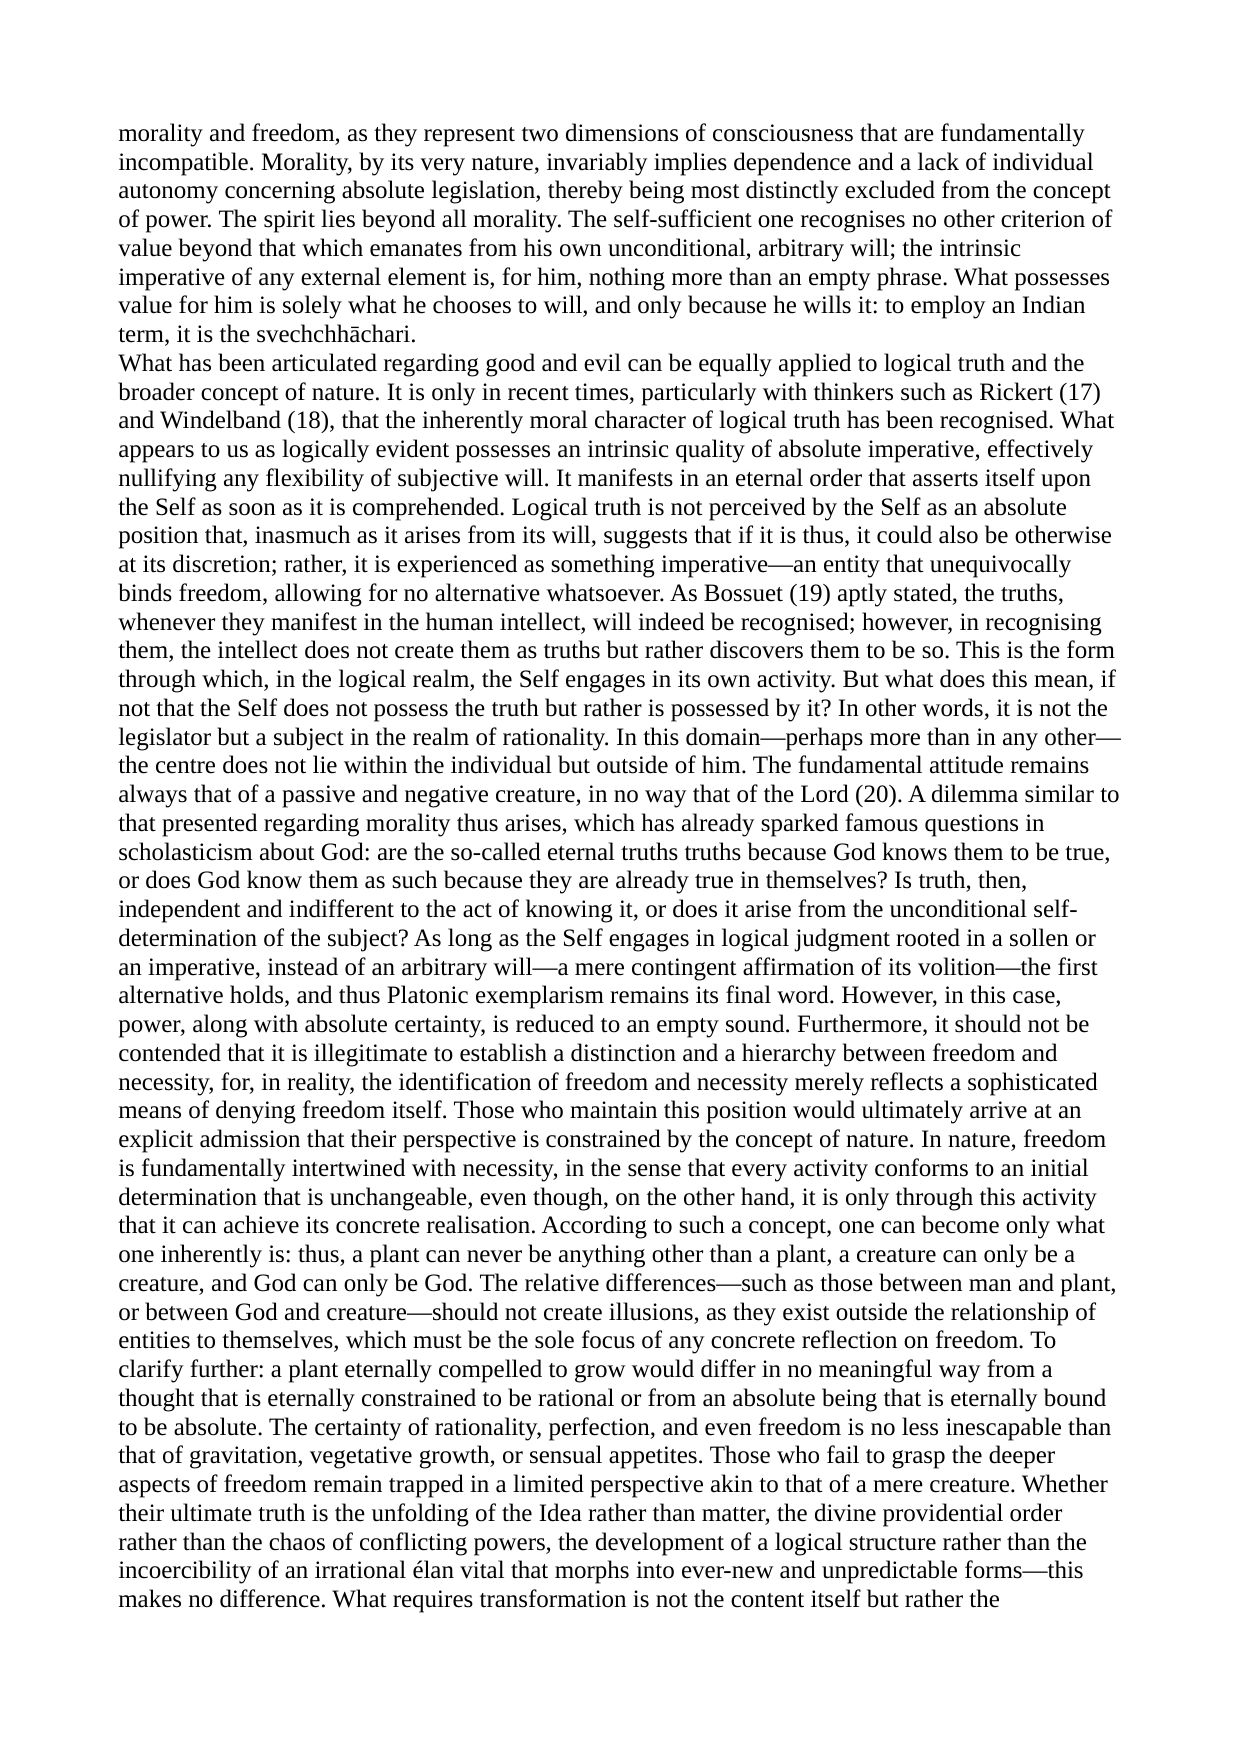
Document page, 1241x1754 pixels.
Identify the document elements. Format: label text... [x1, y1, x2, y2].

text What has been articulated regarding good and evil can be equally applied to logical truth and the broader concept of nature. It is only in recent times, particularly with thinkers such as Rickert (17) and Windelband (18), that the inherently moral character of logical truth has been recognised. What appears to us as logically evident possesses an intrinsic quality of absolute imperative, effectively nullifying any flexibility of subjective will. It manifests in an eternal order that asserts itself upon the Self as soon as it is comprehended. Logical truth is not perceived by the Self as an absolute position that, inasmuch as it arises from its will, suggests that if it is thus, it could also be otherwise at its discretion; rather, it is experienced as something imperative—an entity that unequivocally binds freedom, allowing for no alternative whatsoever. As Bossuet (19) aptly stated, the truths, whenever they manifest in the human intellect, will indeed be recognised; however, in recognising them, the intellect does not create them as truths but rather discovers them to be so. This is the form through which, in the logical realm, the Self engages in its own activity. But what does this mean, if not that the Self does not possess the truth but rather is possessed by it? In other words, it is not the legislator but a subject in the realm of rationality. In this domain—perhaps more than in any other—the centre does not lie within the individual but outside of him. The fundamental attitude remains always that of a passive and negative creature, in no way that of the Lord (20). A dilemma similar to that presented regarding morality thus arises, which has already sparked famous questions in scholasticism about God: are the so-called eternal truths truths because God knows them to be true, or does God know them as such because they are already true in themselves? Is truth, then, independent and indifferent to the act of knowing it, or does it arise from the unconditional self-determination of the subject? As long as the Self engages in logical judgment rooted in a sollen or an imperative, instead of an arbitrary will—a mere contingent affirmation of its volition—the first alternative holds, and thus Platonic exemplarism remains its final word. However, in this case, power, along with absolute certainty, is reduced to an empty sound. Furthermore, it should not be contended that it is illegitimate to establish a distinction and a hierarchy between freedom and necessity, for, in reality, the identification of freedom and necessity merely reflects a sophisticated means of denying freedom itself. Those who maintain this position would ultimately arrive at an explicit admission that their perspective is constrained by the concept of nature. In nature, freedom is fundamentally intertwined with necessity, in the sense that every activity conforms to an initial determination that is unchangeable, even though, on the other hand, it is only through this activity that it can achieve its concrete realisation. According to such a concept, one can become only what one inherently is: thus, a plant can never be anything other than a plant, a creature can only be a creature, and God can only be God. The relative differences—such as those between man and plant, or between God and creature—should not create illusions, as they exist outside the relationship of entities to themselves, which must be the sole focus of any concrete reflection on freedom. To clarify further: a plant eternally compelled to grow would differ in no meaningful way from a thought that is eternally constrained to be rational or from an absolute being that is eternally bound to be absolute. The certainty of rationality, perfection, and even freedom is no less inescapable than that of gravitation, vegetative growth, or sensual appetites. Those who fail to grasp the deeper aspects of freedom remain trapped in a limited perspective akin to that of a mere creature. Whether their ultimate truth is the unfolding of the Idea rather than matter, the divine providential order rather than the chaos of conflicting powers, the development of a logical structure rather than the incoercibility of an irrational élan vital that morphs into ever-new and unpredictable forms—this makes no difference. What requires transformation is not the content itself but rather the [118, 348, 1122, 1613]
text morality and freedom, as they represent two dimensions of consciousness that are fundamentally incompatible. Morality, by its very nature, invariably implies dependence and a lack of individual autonomy concerning absolute legislation, thereby being most distinctly excluded from the concept of power. The spirit lies beyond all morality. The self-sufficient one recognises no other criterion of value beyond that which emanates from his own unconditional, arbitrary will; the intrinsic imperative of any external element is, for him, nothing more than an empty phrase. What possesses value for him is solely what he chooses to will, and only because he wills it: to employ an Indian term, it is the svechchhāchari. [118, 118, 1122, 348]
